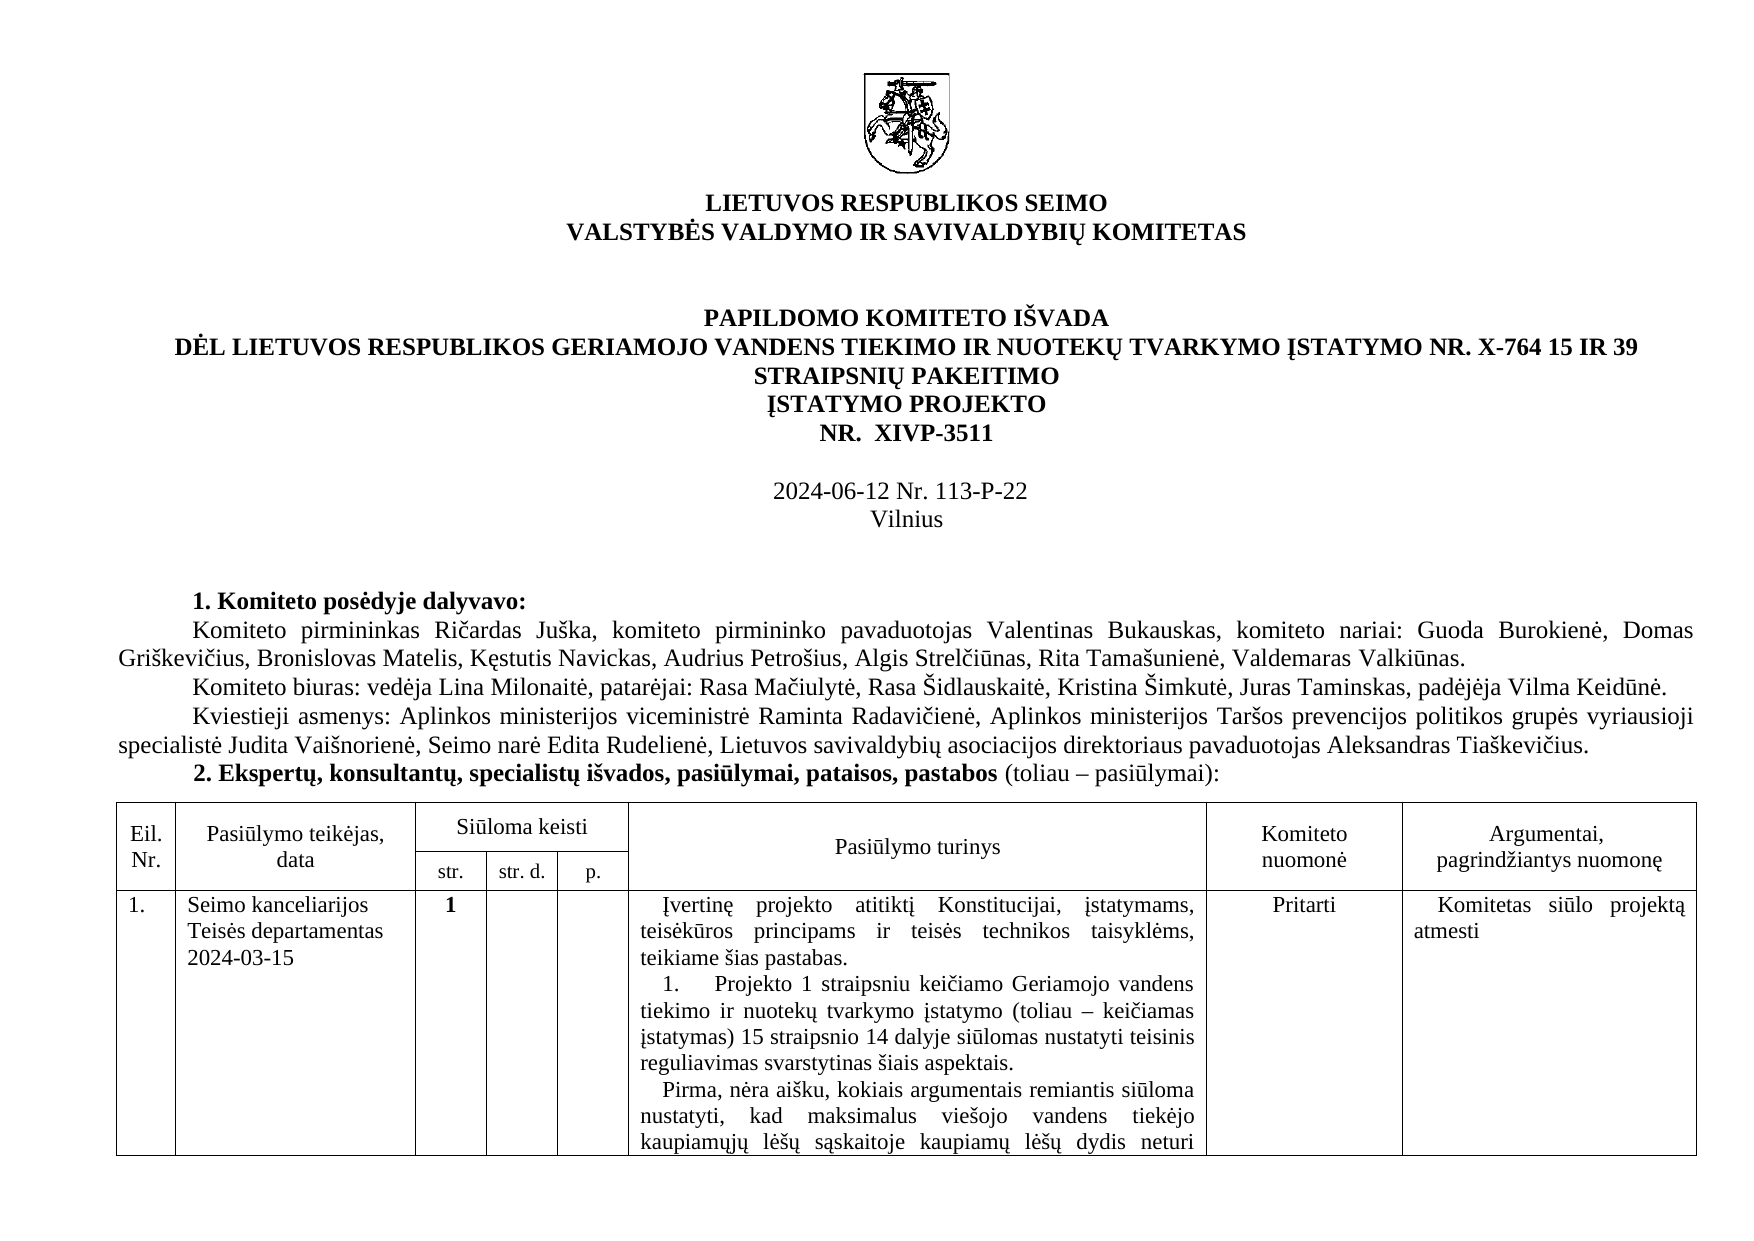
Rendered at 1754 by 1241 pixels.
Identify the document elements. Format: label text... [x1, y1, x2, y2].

text Komiteto pirmininkas Ričardas Juška, komiteto pirmininko pavaduotojas Valentinas Bukauskas, komiteto nariai: Guoda Burokienė, Domas Griškevičius, Bronislovas Matelis, Kęstutis Navickas, Audrius Petrošius, Algis Strelčiūnas, Rita Tamašunienė, Valdemaras Valkiūnas. [118, 615, 1695, 672]
table_cell 1 [416, 891, 486, 1155]
table_header Siūloma keisti [416, 803, 628, 851]
table_cell p. [558, 852, 628, 890]
text 1. Komiteto posėdyje dalyvavo: [118, 586, 1695, 615]
subtitle PAPILDOMO KOMITETO IŠVADA [118, 303, 1695, 332]
table_header Pasiūlymo turinys [629, 803, 1206, 890]
table_cell Pritarti [1207, 891, 1402, 1155]
table_header Komiteto nuomonė [1207, 803, 1402, 890]
table_header Pasiūlymo teikėjas, data [176, 803, 415, 890]
table_cell Komitetas siūlo projektą atmesti [1403, 891, 1696, 1155]
subtitle DĖL LIETUVOS RESPUBLIKOS GERIAMOJO VANDENS TIEKIMO IR NUOTEKŲ TVARKYMO ĮSTATYMO NR. X-764 15 IR 39 STRAIPSNIŲ PAKEITIMO [118, 332, 1695, 389]
table_cell Seimo kanceliarijos Teisės departamentas 2024-03-15 [176, 891, 415, 1155]
table_cell str. [416, 852, 486, 890]
text VALSTYBĖS VALDYMO IR SAVIVALDYBIŲ KOMITETAS [118, 217, 1695, 246]
table_cell [117, 891, 175, 1155]
table_header Eil. Nr. [117, 803, 175, 890]
table_header Argumentai, pagrindžiantys nuomonę [1403, 803, 1696, 890]
table_cell [558, 891, 628, 1155]
text Komiteto biuras: vedėja Lina Milonaitė, patarėjai: Rasa Mačiulytė, Rasa Šidlauskaitė, Kristina Šimkutė, Juras Taminskas, padėjėja Vilma Keidūnė. [118, 672, 1695, 701]
subtitle ĮSTATYMO PROJEKTO [118, 389, 1695, 418]
subtitle Nr. XIVP-3511 [118, 418, 1695, 447]
text 2024-06-12 Nr. 113-P-22 [118, 476, 1695, 504]
text LIETUVOS RESPUBLIKOS SEIMO [118, 188, 1695, 217]
text Kviestieji asmenys: Aplinkos ministerijos viceministrė Raminta Radavičienė, Aplinkos ministerijos Taršos prevencijos politikos grupės vyriausioji specialistė Judita Vaišnorienė, Seimo narė Edita Rudelienė, Lietuvos savivaldybių asociacijos direktoriaus pavaduotojas Aleksandras Tiaškevičius. [118, 701, 1695, 758]
text Vilnius [118, 504, 1695, 533]
table_cell str. d. [487, 852, 557, 890]
table_cell [487, 891, 557, 1155]
table_cell Įvertinę projekto atitiktį Konstitucijai, įstatymams, teisėkūros principams ir teisės technikos taisyklėms, teikiame šias pastabas. 1. Projekto 1 straipsniu keičiamo Geriamojo vandens tiekimo ir nuotekų tvarkymo įstatymo (toliau – keičiamas įstatymas) 15 straipsnio 14 dalyje siūlomas nustatyti teisinis reguliavimas svarstytinas šiais aspektais. Pirma, nėra aišku, kokiais argumentais remiantis siūloma nustatyti, kad maksimalus viešojo vandens tiekėjo kaupiamųjų lėšų sąskaitoje kaupiamų lėšų dydis neturi [629, 891, 1206, 1155]
text 2. Ekspertų, konsultantų, specialistų išvados, pasiūlymai, pataisos, pastabos (toliau – pasiūlymai): [118, 758, 1695, 787]
